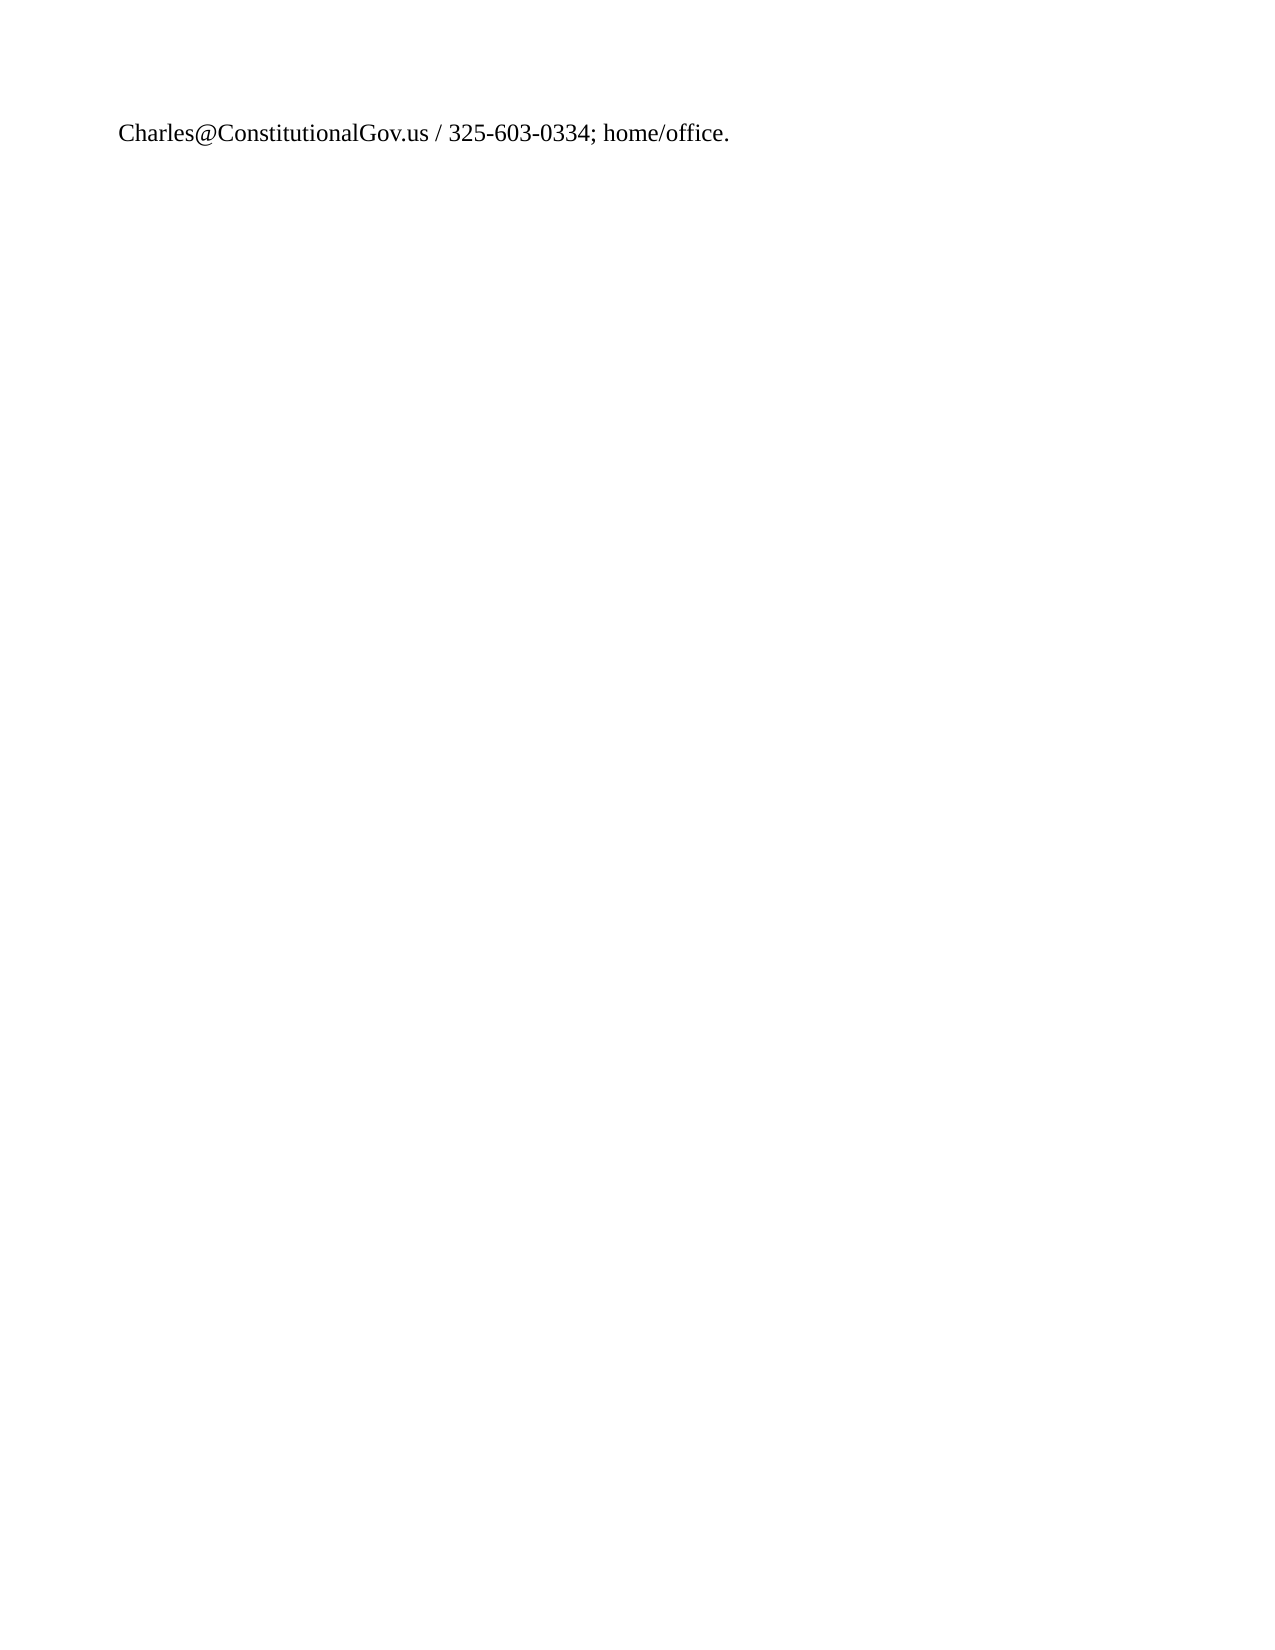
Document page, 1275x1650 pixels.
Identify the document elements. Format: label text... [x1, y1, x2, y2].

text Charles@ConstitutionalGov.us / 325-603-0334; home/office. [118, 118, 1157, 147]
